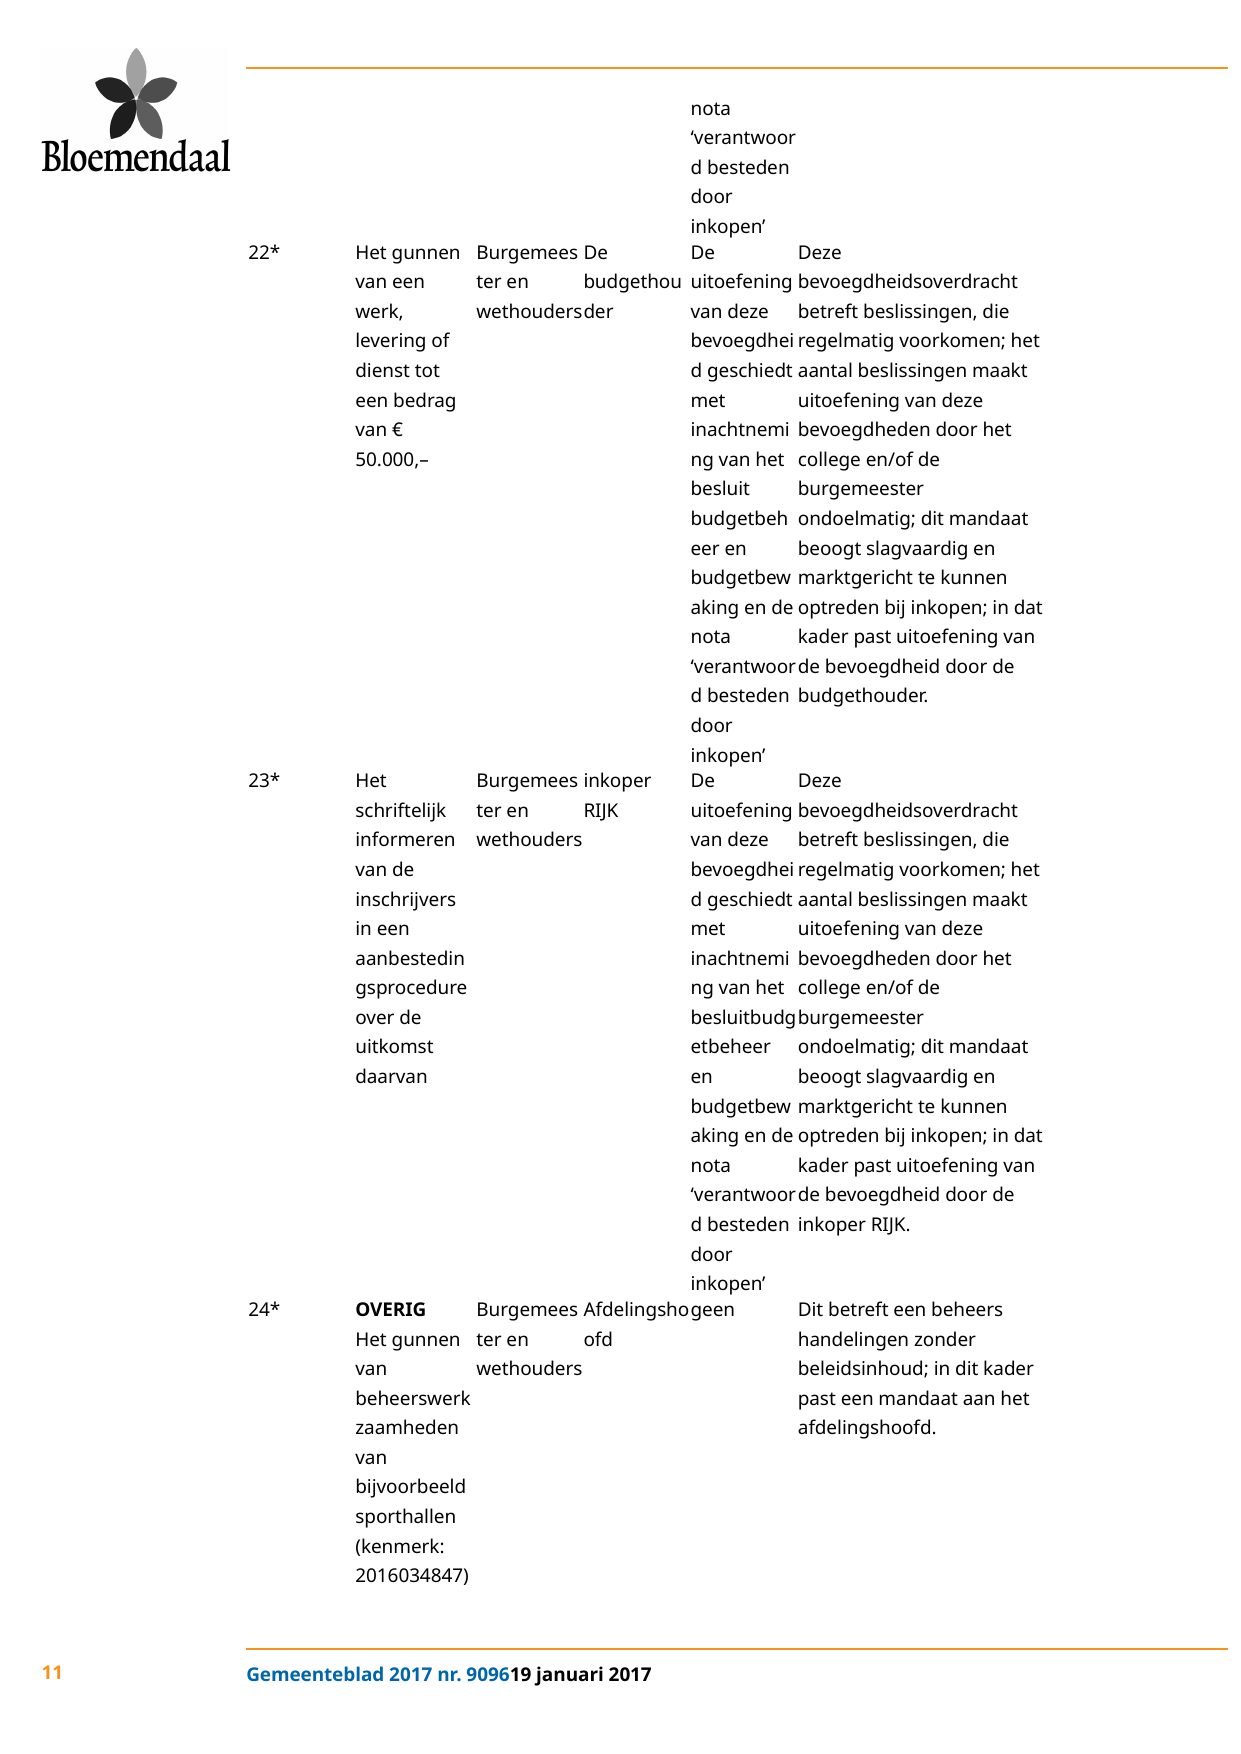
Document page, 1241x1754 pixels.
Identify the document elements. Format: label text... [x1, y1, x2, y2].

table_cell Deze bevoegdheidsoverdracht betreft beslissingen, die regelmatig voorkomen; het aantal beslissingen maakt uitoefening van deze bevoegdheden door het college en/of de burgemeester ondoelmatig; dit mandaat beoogt slagvaardig en marktgericht te kunnen optreden bij inkopen; in dat kader past uitoefening van de bevoegdheid door de budgethouder. [798, 239, 1044, 767]
table_cell [798, 95, 1044, 239]
table_cell nota ‘verantwoord besteden door inkopen’ [690, 95, 798, 239]
table_cell [583, 95, 690, 239]
table_cell 22* [248, 239, 355, 767]
table_cell Het schriftelijk informeren van de inschrijvers in een aanbestedingsprocedure over de uitkomst daarvan [355, 768, 476, 1296]
table_cell De uitoefening van deze bevoegdheid geschiedt met inachtneming van het besluitbudgetbeheer en budgetbewaking en de nota ‘verantwoord besteden door inkopen’ [690, 768, 798, 1296]
table_cell 23* [248, 768, 355, 1296]
table_cell [248, 95, 355, 239]
table_cell 24* [248, 1296, 355, 1588]
picture [41, 47, 231, 172]
table_cell Burgemeester en wethouders [476, 768, 583, 1296]
table_cell geen [690, 1296, 798, 1588]
table_cell [355, 95, 476, 239]
table_cell Burgemeester en wethouders [476, 1296, 583, 1588]
table_cell Dit betreft een beheers handelingen zonder beleidsinhoud; in dit kader past een mandaat aan het afdelingshoofd. [798, 1296, 1044, 1588]
table_cell inkoper RIJK [583, 768, 690, 1296]
table_cell OVERIG Het gunnen van beheerswerkzaamheden van bijvoorbeeld sporthallen (kenmerk: 2016034847) [355, 1296, 476, 1588]
table_cell Deze bevoegdheidsoverdracht betreft beslissingen, die regelmatig voorkomen; het aantal beslissingen maakt uitoefening van deze bevoegdheden door het college en/of de burgemeester ondoelmatig; dit mandaat beoogt slagvaardig en marktgericht te kunnen optreden bij inkopen; in dat kader past uitoefening van de bevoegdheid door de inkoper RIJK. [798, 768, 1044, 1296]
table_cell Burgemeester en wethouders [476, 239, 583, 767]
table_cell Het gunnen van een werk, levering of dienst tot een bedrag van € 50.000,– [355, 239, 476, 767]
table_cell Afdelingshoofd [583, 1296, 690, 1588]
table_cell De budgethouder [583, 239, 690, 767]
table_cell [476, 95, 583, 239]
table_cell De uitoefening van deze bevoegdheid geschiedt met inachtneming van het besluit budgetbeheer en budgetbewaking en de nota ‘verantwoord besteden door inkopen’ [690, 239, 798, 767]
